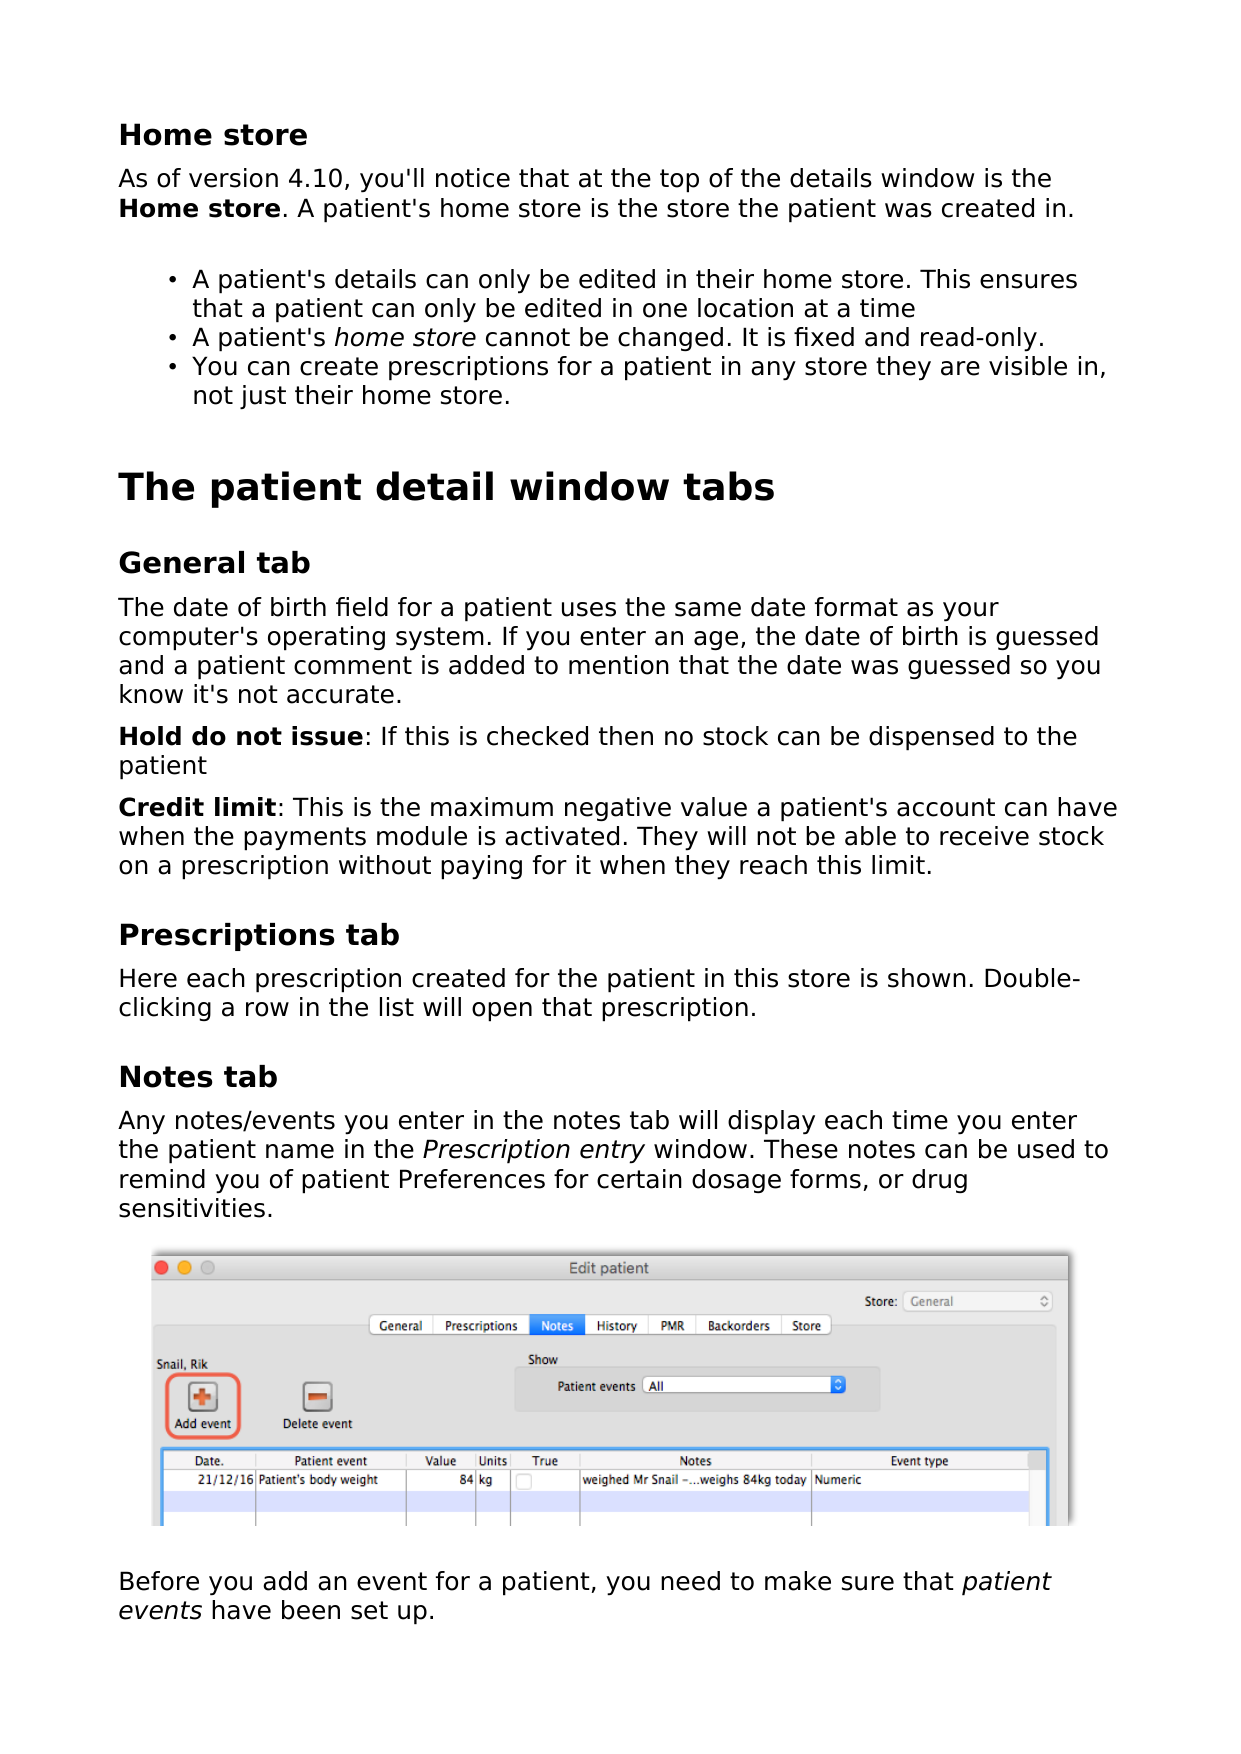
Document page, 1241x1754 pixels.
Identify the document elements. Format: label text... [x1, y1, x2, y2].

text Any notes/events you enter in the notes tab will display each time you enter the patient name in the Prescription entry window. These notes can be used to remind you of patient Preferences for certain dosage forms, or drug sensitivities. [118, 1107, 1122, 1223]
list You can create prescriptions for a patient in any store they are visible in, not just their home store. [177, 352, 1122, 411]
subtitle Home store [118, 118, 1122, 152]
subtitle General tab [118, 546, 1122, 580]
text As of version 4.10, you'll notice that at the top of the details window is the Home store. A patient's home store is the store the patient was created in. [118, 164, 1122, 223]
text Here each prescription created for the patient in this store is shown. Double-clicking a row in the list will open that prescription. [118, 964, 1122, 1023]
subtitle Prescriptions tab [118, 918, 1122, 952]
list A patient's home store cannot be changed. It is fixed and read-only. [177, 323, 1122, 352]
subtitle Notes tab [118, 1060, 1122, 1094]
text Before you add an event for a patient, you need to make sure that patient events have been set up. [118, 1567, 1122, 1625]
subtitle The patient detail window tabs [118, 465, 1122, 509]
text The date of birth field for a patient uses the same date format as your computer's operating system. If you enter an age, the date of birth is guessed and a patient comment is added to mention that the date was guessed so you know it's not accurate. [118, 593, 1122, 709]
picture [151, 1235, 1089, 1526]
list A patient's details can only be edited in their home store. This ensures that a patient can only be edited in one location at a time [177, 265, 1122, 323]
text Hold do not issue: If this is checked then no stock can be dispensed to the patient [118, 722, 1122, 780]
text Credit limit: This is the maximum negative value a patient's account can have when the payments module is activated. They will not be able to receive stock on a prescription without paying for it when they reach this limit. [118, 793, 1122, 880]
